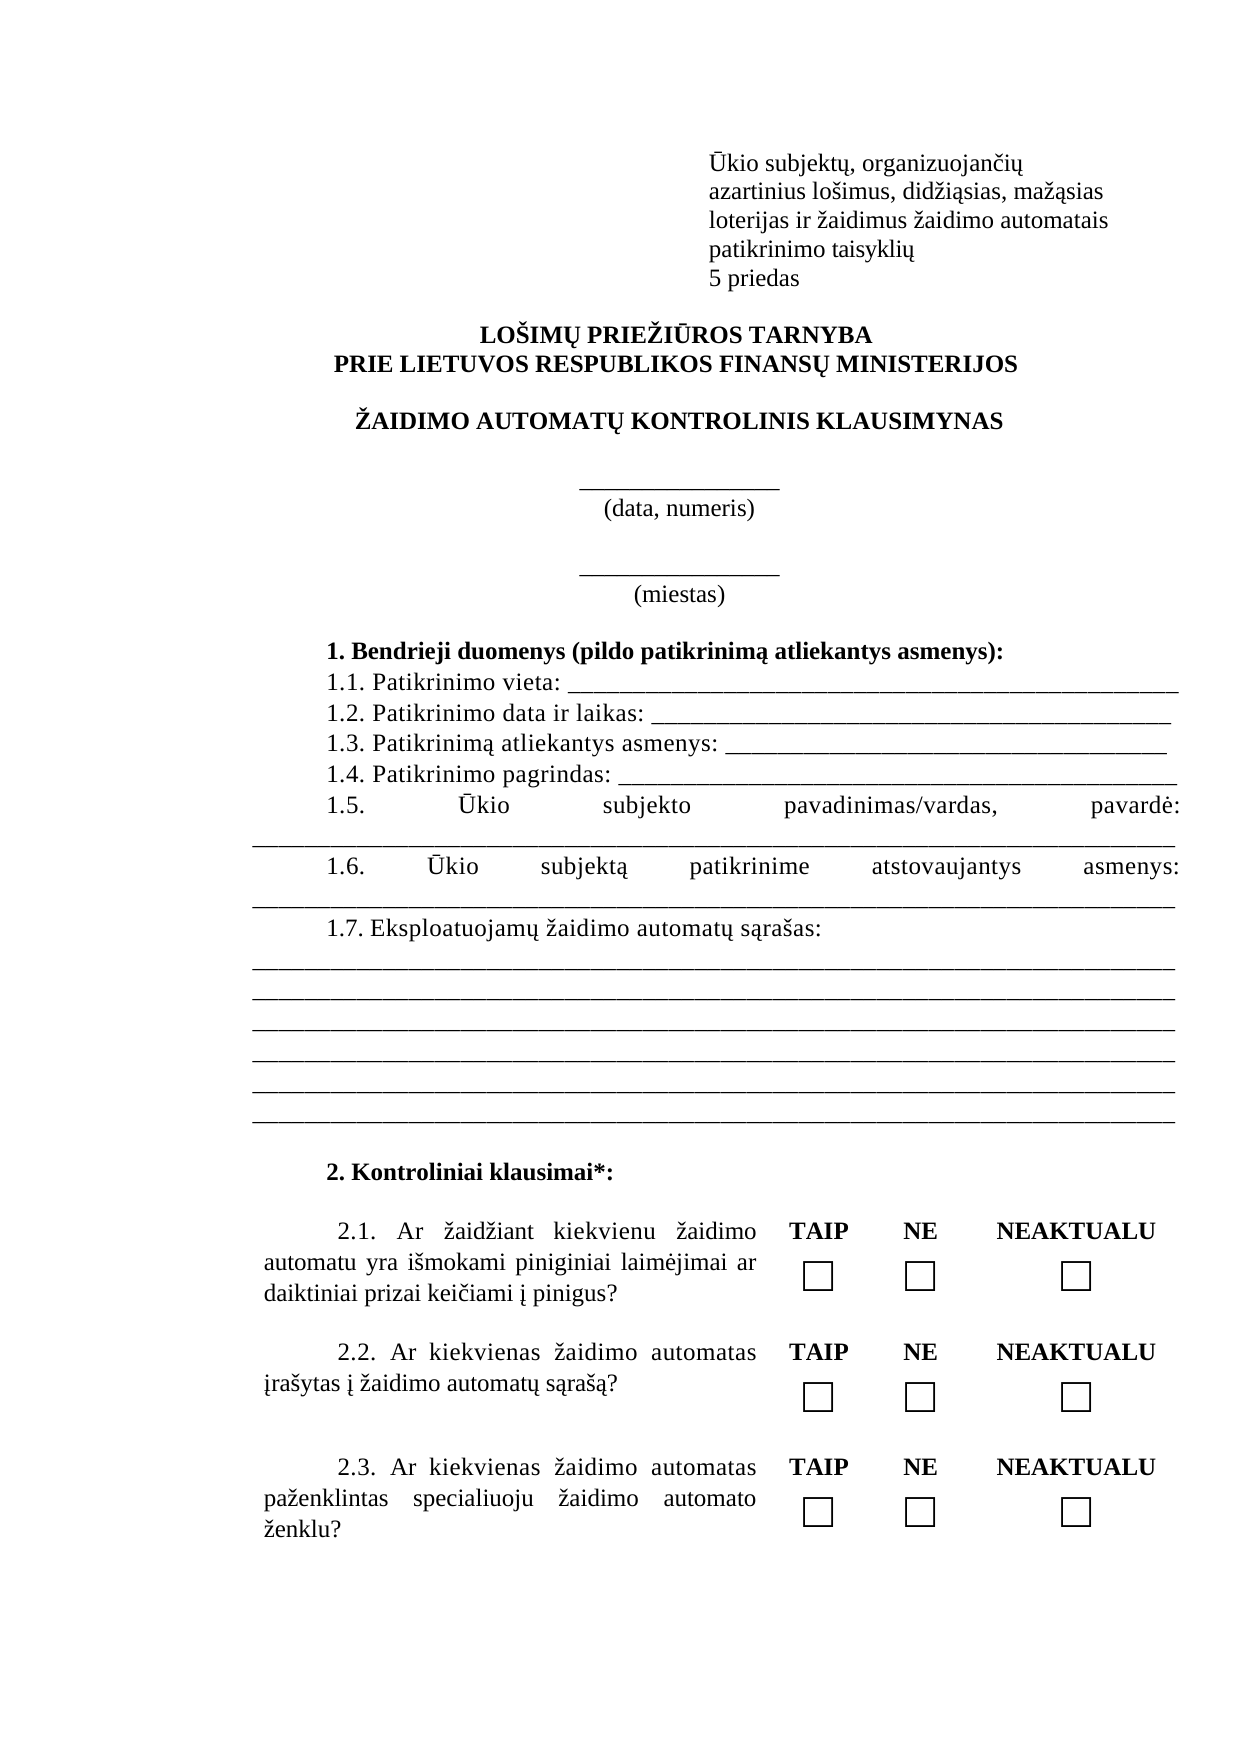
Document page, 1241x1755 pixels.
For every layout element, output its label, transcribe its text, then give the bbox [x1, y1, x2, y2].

text azartinius lošimus, didžiąsias, mažąsias [709, 176, 1122, 205]
table_cell [177, 1309, 252, 1337]
text 1. Bendrieji duomenys (pildo patikrinimą atliekantys asmenys): [252, 636, 1181, 665]
text 2. Kontroliniai klausimai*: [252, 1157, 1181, 1186]
table_cell [252, 1424, 768, 1452]
table_cell [971, 1424, 1181, 1452]
text 1.4. Patikrinimo pagrindas: ___________________________________________ [252, 759, 1181, 788]
text Ūkio subjektų, organizuojančių [709, 148, 1122, 176]
text _______________________________________________________________________ [252, 1036, 1181, 1064]
table_cell NEAKTUALU □ [971, 1452, 1181, 1544]
table_cell NE □ [870, 1452, 971, 1544]
table_cell TAIP □ [768, 1452, 869, 1544]
text 1.3. Patikrinimą atliekantys asmenys: __________________________________ [252, 728, 1181, 757]
text 1.2. Patikrinimo data ir laikas: ________________________________________ [252, 698, 1181, 727]
table_cell [768, 1544, 869, 1573]
text (data, numeris) [177, 493, 1181, 521]
text _______________________________________________________________________ [252, 974, 1181, 1003]
text (miestas) [177, 579, 1181, 608]
text 1.6. Ūkio subjektą patikrinime atstovaujantys asmenys: _______________________________________________________________________ [252, 851, 1181, 911]
text 1.5. Ūkio subjekto pavadinimas/vardas, pavardė: _______________________________________________________________________ [252, 790, 1181, 849]
text _______________________________________________________________________ [252, 1097, 1181, 1126]
text _______________________________________________________________________ [252, 1005, 1181, 1034]
table_header TAIP □ [768, 1216, 869, 1308]
table_cell [252, 1544, 768, 1573]
table_cell [768, 1424, 869, 1452]
text PRIE LIETUVOS RESPUBLIKOS FINANSŲ MINISTERIJOS [177, 349, 1181, 378]
text loterijas ir žaidimus žaidimo automatais [709, 205, 1122, 234]
table_cell [971, 1544, 1181, 1573]
table_cell [177, 1544, 252, 1573]
text patikrinimo taisyklių [709, 234, 1122, 263]
table_cell [252, 1309, 768, 1337]
table_cell TAIP □ [768, 1337, 869, 1423]
text ŽAIDIMO AUTOMATŲ KONTROLINIS KLAUSIMYNAS [177, 406, 1181, 435]
text ________________ [177, 464, 1181, 493]
table_cell [870, 1424, 971, 1452]
text ________________ [177, 550, 1181, 579]
text 1.1. Patikrinimo vieta: _______________________________________________ [252, 667, 1181, 696]
table_cell [870, 1544, 971, 1573]
table_cell NEAKTUALU □ [971, 1337, 1181, 1423]
table_cell 2.3. Ar kiekvienas žaidimo automatas paženklintas specialiuoju žaidimo automato ženklu? [177, 1452, 768, 1544]
text 1.7. Eksploatuojamų žaidimo automatų sąrašas: _______________________________________________________________________ [252, 913, 1181, 972]
table_header NE □ [870, 1216, 971, 1308]
table_header NEAKTUALU □ [971, 1216, 1181, 1308]
table_cell [177, 1424, 252, 1452]
table_header 2.1. Ar žaidžiant kiekvienu žaidimo automatu yra išmokami piniginiai laimėjimai ar daiktiniai prizai keičiami į pinigus? [177, 1216, 768, 1308]
text LOŠIMŲ PRIEŽIŪROS TARNYBA [177, 320, 1181, 349]
text 5 priedas [709, 263, 1176, 291]
text _______________________________________________________________________ [252, 1067, 1181, 1095]
table_cell [971, 1309, 1181, 1337]
table_cell [870, 1309, 971, 1337]
table_cell NE □ [870, 1337, 971, 1423]
table_cell [768, 1309, 869, 1337]
table_cell 2.2. Ar kiekvienas žaidimo automatas įrašytas į žaidimo automatų sąrašą? [177, 1337, 768, 1423]
